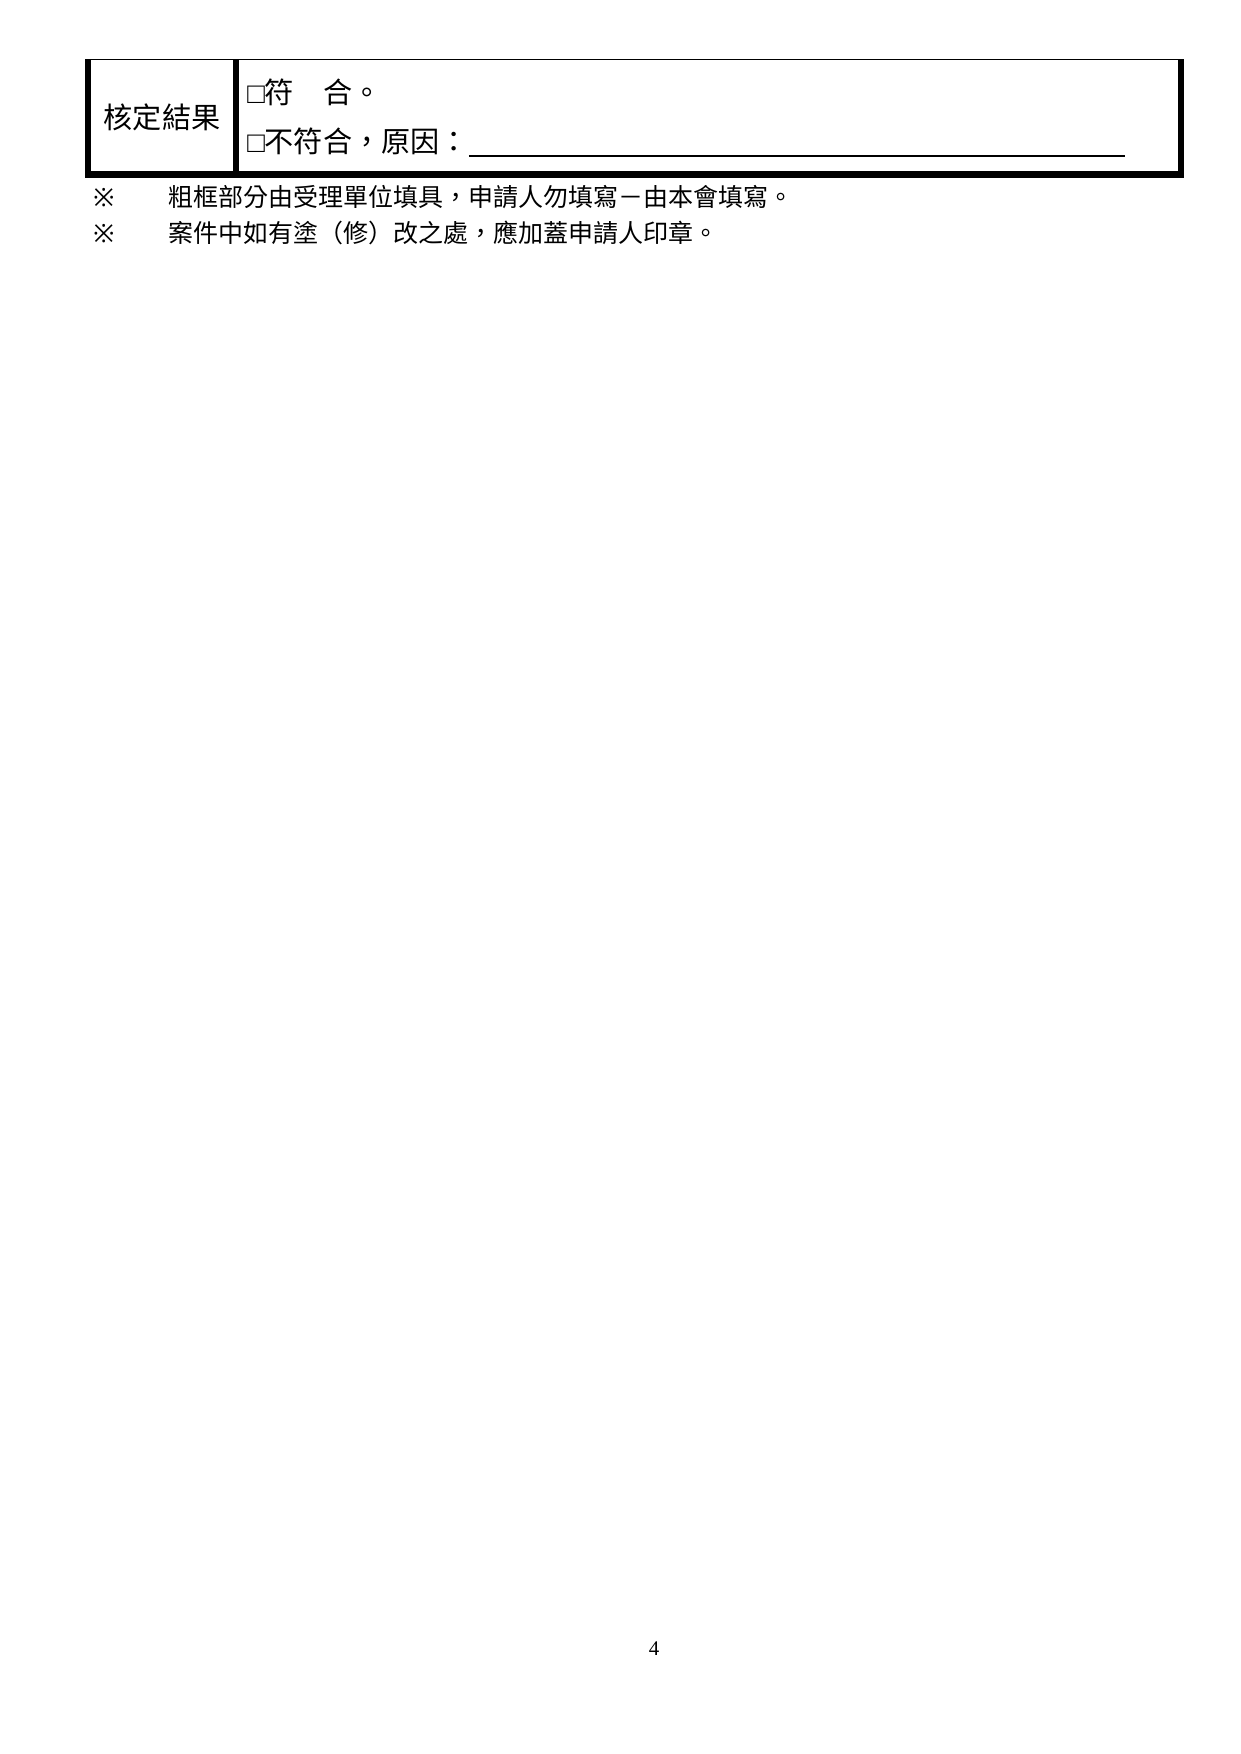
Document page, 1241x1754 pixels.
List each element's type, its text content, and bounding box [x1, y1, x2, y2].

list 粗框部分由受理單位填具，申請人勿填寫－由本會填寫。 [88, 178, 1181, 214]
table_cell 核定結果 [91, 60, 233, 171]
list 案件中如有塗（修）改之處，應加蓋申請人印章。 [88, 214, 1181, 250]
table_cell □符 合。 □不符合，原因： [239, 60, 1178, 171]
